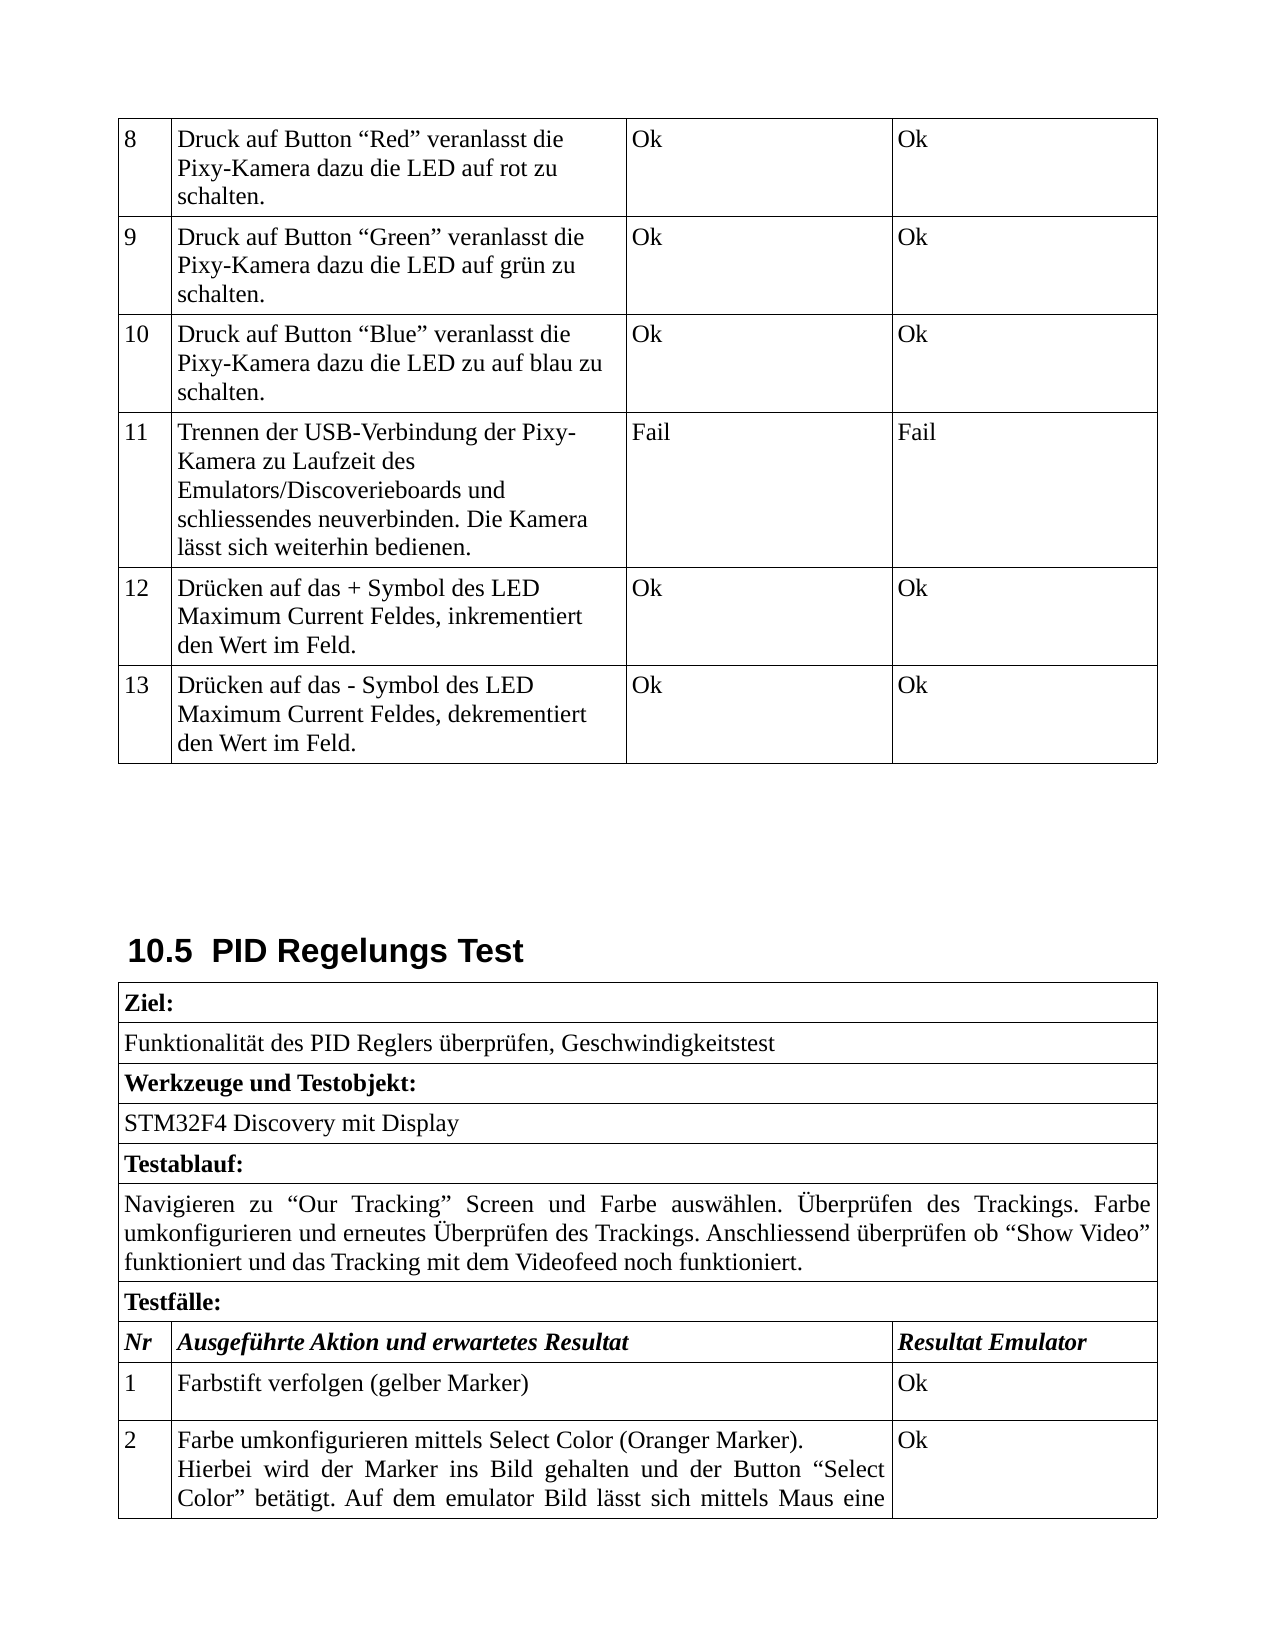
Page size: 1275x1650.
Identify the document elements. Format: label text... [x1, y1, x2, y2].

table_cell 9 [119, 217, 171, 314]
table_cell Funktionalität des PID Reglers überprüfen, Geschwindigkeitstest [119, 1023, 1157, 1062]
table_cell Werkzeuge und Testobjekt: [119, 1064, 1157, 1103]
table_cell Trennen der USB-Verbindung der Pixy-Kamera zu Laufzeit des Emulators/Discoverieboards und schliessendes neuverbinden. Die Kamera lässt sich weiterhin bedienen. [172, 413, 626, 567]
table_cell Fail [627, 413, 892, 567]
table_cell Druck auf Button “Green” veranlasst die Pixy-Kamera dazu die LED auf grün zu schalten. [172, 217, 626, 314]
table_cell Ok [893, 315, 1157, 412]
table_cell Ok [893, 217, 1157, 314]
table_cell Resultat Emulator [893, 1322, 1157, 1362]
table_cell Ok [893, 119, 1157, 216]
table_cell Drücken auf das - Symbol des LED Maximum Current Feldes, dekrementiert den Wert im Feld. [172, 666, 626, 762]
table_header Ziel: [119, 983, 1157, 1022]
table_cell Ok [627, 217, 892, 314]
table_cell Testablauf: [119, 1144, 1157, 1183]
table_cell Farbstift verfolgen (gelber Marker) [172, 1363, 892, 1419]
table_cell Druck auf Button “Red” veranlasst die Pixy-Kamera dazu die LED auf rot zu schalten. [172, 119, 626, 216]
table_cell Navigieren zu “Our Tracking” Screen und Farbe auswählen. Überprüfen des Trackings. Farbe umkonfigurieren und erneutes Überprüfen des Trackings. Anschliessend überprüfen ob “Show Video” funktioniert und das Tracking mit dem Videofeed noch funktioniert. [119, 1184, 1157, 1281]
table_cell Ok [893, 1363, 1157, 1419]
table_cell Farbe umkonfigurieren mittels Select Color (Oranger Marker). Hierbei wird der Marker ins Bild gehalten und der Button “Select Color” betätigt. Auf dem emulator Bild lässt sich mittels Maus eine [172, 1421, 892, 1517]
table_cell Testfälle: [119, 1282, 1157, 1321]
table_cell 13 [119, 666, 171, 762]
table_cell Fail [893, 413, 1157, 567]
table_cell 10 [119, 315, 171, 412]
table_cell 8 [119, 119, 171, 216]
table_cell Ok [627, 315, 892, 412]
subtitle PID Regelungs Test [118, 931, 1157, 969]
table_cell STM32F4 Discovery mit Display [119, 1104, 1157, 1143]
table_cell Ausgeführte Aktion und erwartetes Resultat [172, 1322, 892, 1362]
table_cell Ok [893, 1421, 1157, 1517]
table_cell 2 [119, 1421, 171, 1517]
table_cell Ok [627, 119, 892, 216]
table_cell Ok [893, 666, 1157, 762]
table_cell Ok [627, 666, 892, 762]
table_cell 12 [119, 568, 171, 665]
table_cell Ok [627, 568, 892, 665]
table_cell 1 [119, 1363, 171, 1419]
table_cell Ok [893, 568, 1157, 665]
table_cell Drücken auf das + Symbol des LED Maximum Current Feldes, inkrementiert den Wert im Feld. [172, 568, 626, 665]
table_cell 11 [119, 413, 171, 567]
table_cell Nr [119, 1322, 171, 1362]
table_cell Druck auf Button “Blue” veranlasst die Pixy-Kamera dazu die LED zu auf blau zu schalten. [172, 315, 626, 412]
